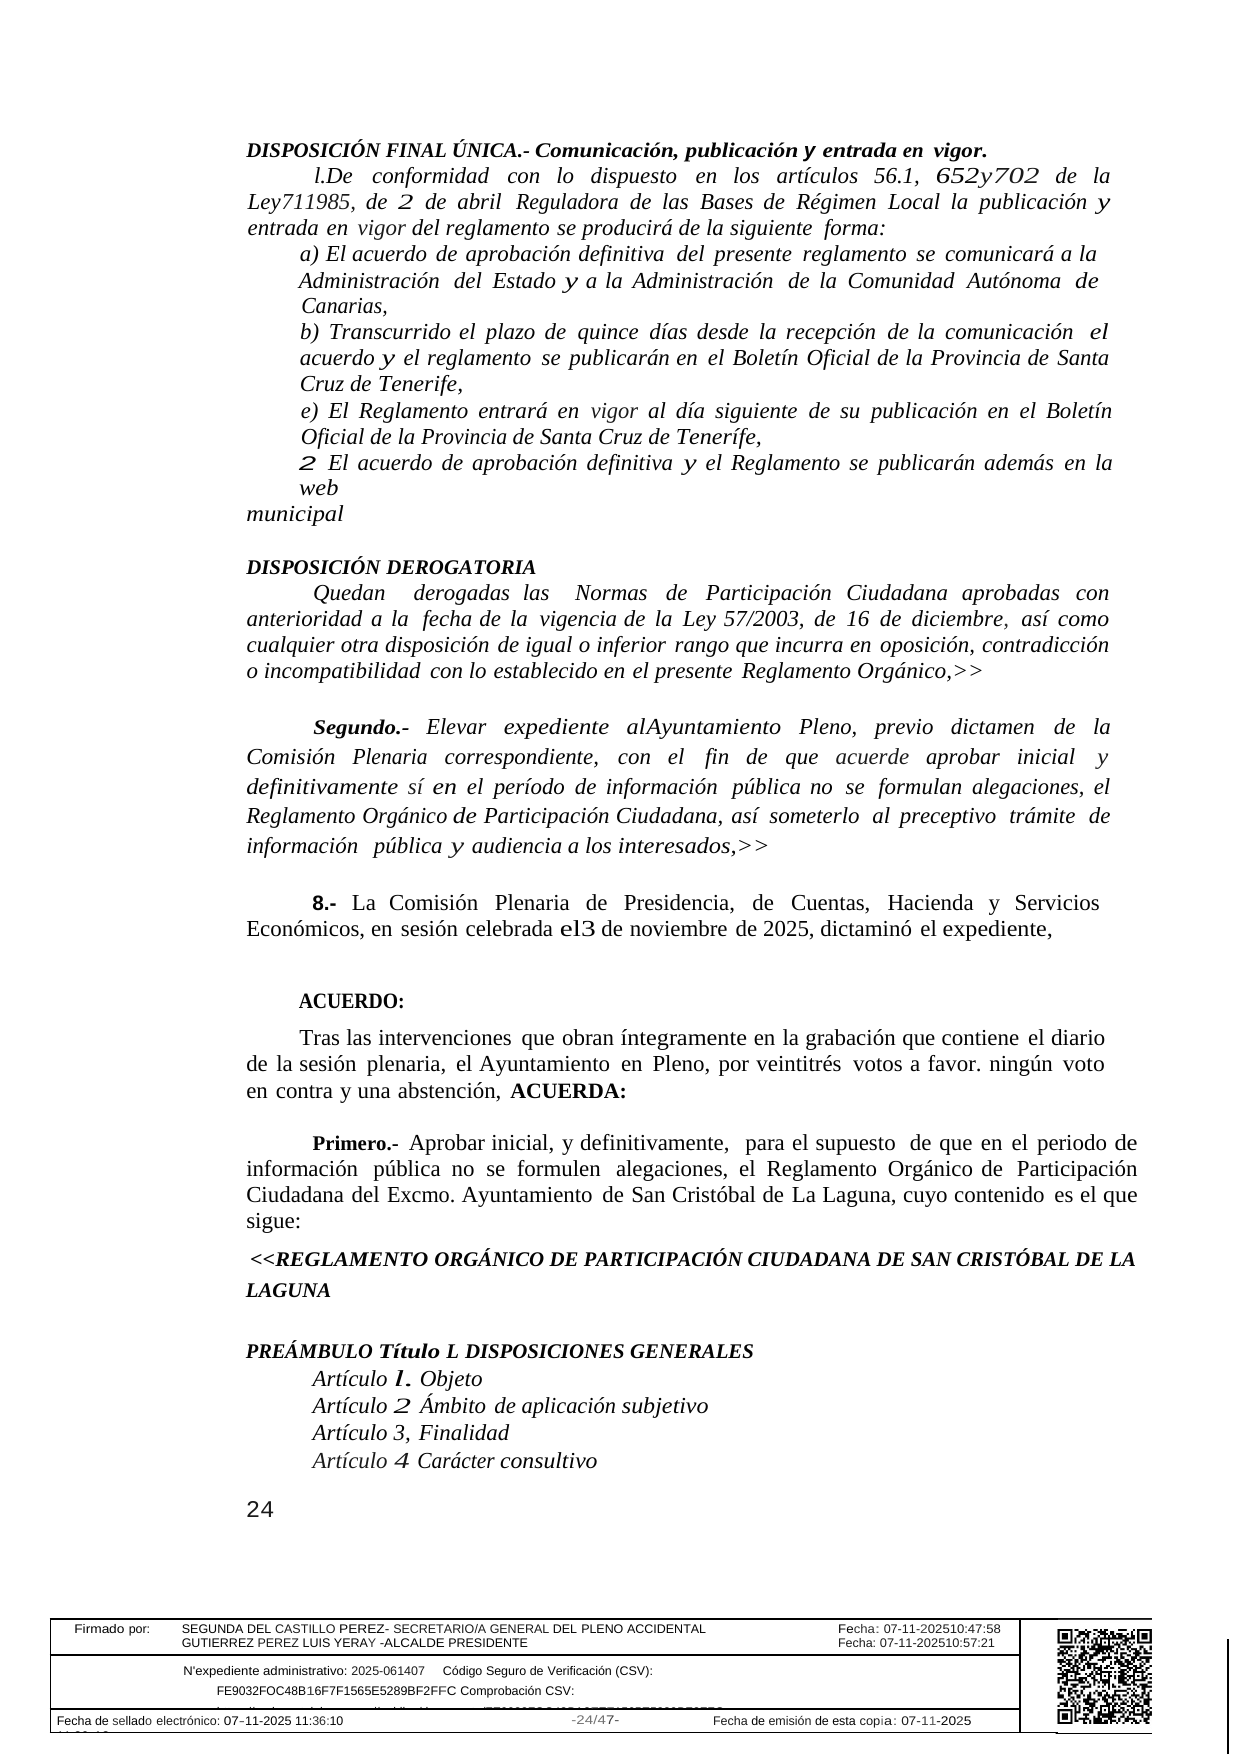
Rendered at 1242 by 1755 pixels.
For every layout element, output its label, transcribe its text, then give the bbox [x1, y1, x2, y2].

text Segundo.- Elevar expediente alAyuntamiento Pleno, previo dictamen de la Comisión Plenaria correspondiente, con el fin de que acuerde aprobar inicial y definitivamente sí en el período de información pública no se formulan alegaciones, el Reglamento Orgánico de Participación Ciudadana, así someterlo al preceptivo trámite de información pública y audiencia a los interesados,>> [246, 713, 1111, 858]
text Primero.- Aprobar inicial, y definitivamente, para el supuesto de que en el periodo de información pública no se formulen alegaciones, el Reglamento Orgánico de Participación Ciudadana del Excmo. Ayuntamiento de San Cristóbal de La Laguna, cuyo contenido es el que sigue: [246, 1129, 1138, 1234]
text Artículo l. Objeto [312, 1365, 1167, 1391]
text municipal [246, 501, 1167, 527]
table_header [1021, 1620, 1055, 1732]
text Canarias, [301, 293, 395, 319]
table_header Firmado por: SEGUNDA DEL CASTILLO PEREZ- SECRETARIO/A GENERAL DEL PLENO ACCIDENTAL Fecha: 07-11-202510:47:58 GUTIERREZ PEREZ LUIS YERAY -ALCALDE PRESIDENTE Fecha: 07-11-202510:57:21 [51, 1620, 1019, 1654]
text e) El Reglamento entrará en vigor al día siguiente de su publicación en el Boletín Oficial de la Provincia de Santa Cruz de Tenerífe, [301, 397, 1112, 450]
text Quedan derogadas las Normas de Participación Ciudadana aprobadas con anterioridad a la fecha de la vigencia de la Ley 57/2003, de 16 de diciembre, así como cualquier otra disposición de igual o inferior rango que incurra en oposición, contradicción o incompatibilidad con lo establecido en el presente Reglamento Orgánico,>> [246, 580, 1112, 683]
text DISPOSICIÓN DEROGATORIA [246, 555, 1167, 579]
text Tras las intervenciones que obran íntegramente en la grabación que contiene el diario de la sesión plenaria, el Ayuntamiento en Pleno, por veintitrés votos a favor. ningún voto en contra y una abstención, ACUERDA: [246, 1025, 1105, 1103]
table_cell Fecha de sellado electrónico: 07-11-2025 11:36:10 -24/47- Fecha de emisión de esta copia: 07-11-2025 11:36:10 [51, 1710, 1019, 1732]
text 24 [246, 1497, 1167, 1524]
text Artículo 2 Ámbito de aplicación subjetivo [312, 1392, 1167, 1418]
text Administración del Estado y a la Administración de la Comunidad Autónoma de [298, 267, 1111, 293]
text ACUERDO: [298, 988, 412, 1013]
text DISPOSICIÓN FINAL ÚNICA.- Comunicación, publicación y entrada en vigor. [246, 137, 1167, 162]
text 8.- La Comisión Plenaria de Presidencia, de Cuentas, Hacienda y Servicios [312, 889, 1167, 915]
text Artículo 3, Finalidad [312, 1419, 1167, 1446]
text Económicos, en sesión celebrada el3 de noviembre de 2025, dictaminó el expediente, [246, 915, 1167, 941]
text 2 El acuerdo de aprobación definitiva y el Reglamento se publicarán además en la web [299, 450, 1112, 500]
text a) El acuerdo de aprobación definitiva del presente reglamento se comunicará a la [299, 241, 1109, 267]
text Artículo 4 Carácter consultivo [312, 1447, 1167, 1473]
text <<REGLAMENTO ORGÁNICO DE PARTICIPACIÓN CIUDADANA DE SAN CRISTÓBAL DE LA LAGUNA [246, 1247, 1140, 1302]
text b) Transcurrido el plazo de quince días desde la recepción de la comunicación el acuerdo y el reglamento se publicarán en el Boletín Oficial de la Provincia de Santa Cruz de Tenerife, [299, 319, 1112, 397]
table_cell N'expediente administrativo: 2025-061407 Código Seguro de Verificación (CSV): FE9032FOC48B16F7F1565E5289BF2FFC Comprobación CSV: https://sede.aytolalaguna.es//publico/documento/FE9032FOC48B16F7F1565E5289BF2FFC . [51, 1656, 1019, 1708]
text l.De conformidad con lo dispuesto en los artículos 56.1, 652y702 de la Ley711985, de 2 de abril Reguladora de las Bases de Régimen Local la publicación y entrada en vigor del reglamento se producirá de la siguiente forma: [247, 162, 1111, 241]
text PREÁMBULO Título L DISPOSICIONES GENERALES [246, 1339, 1167, 1363]
